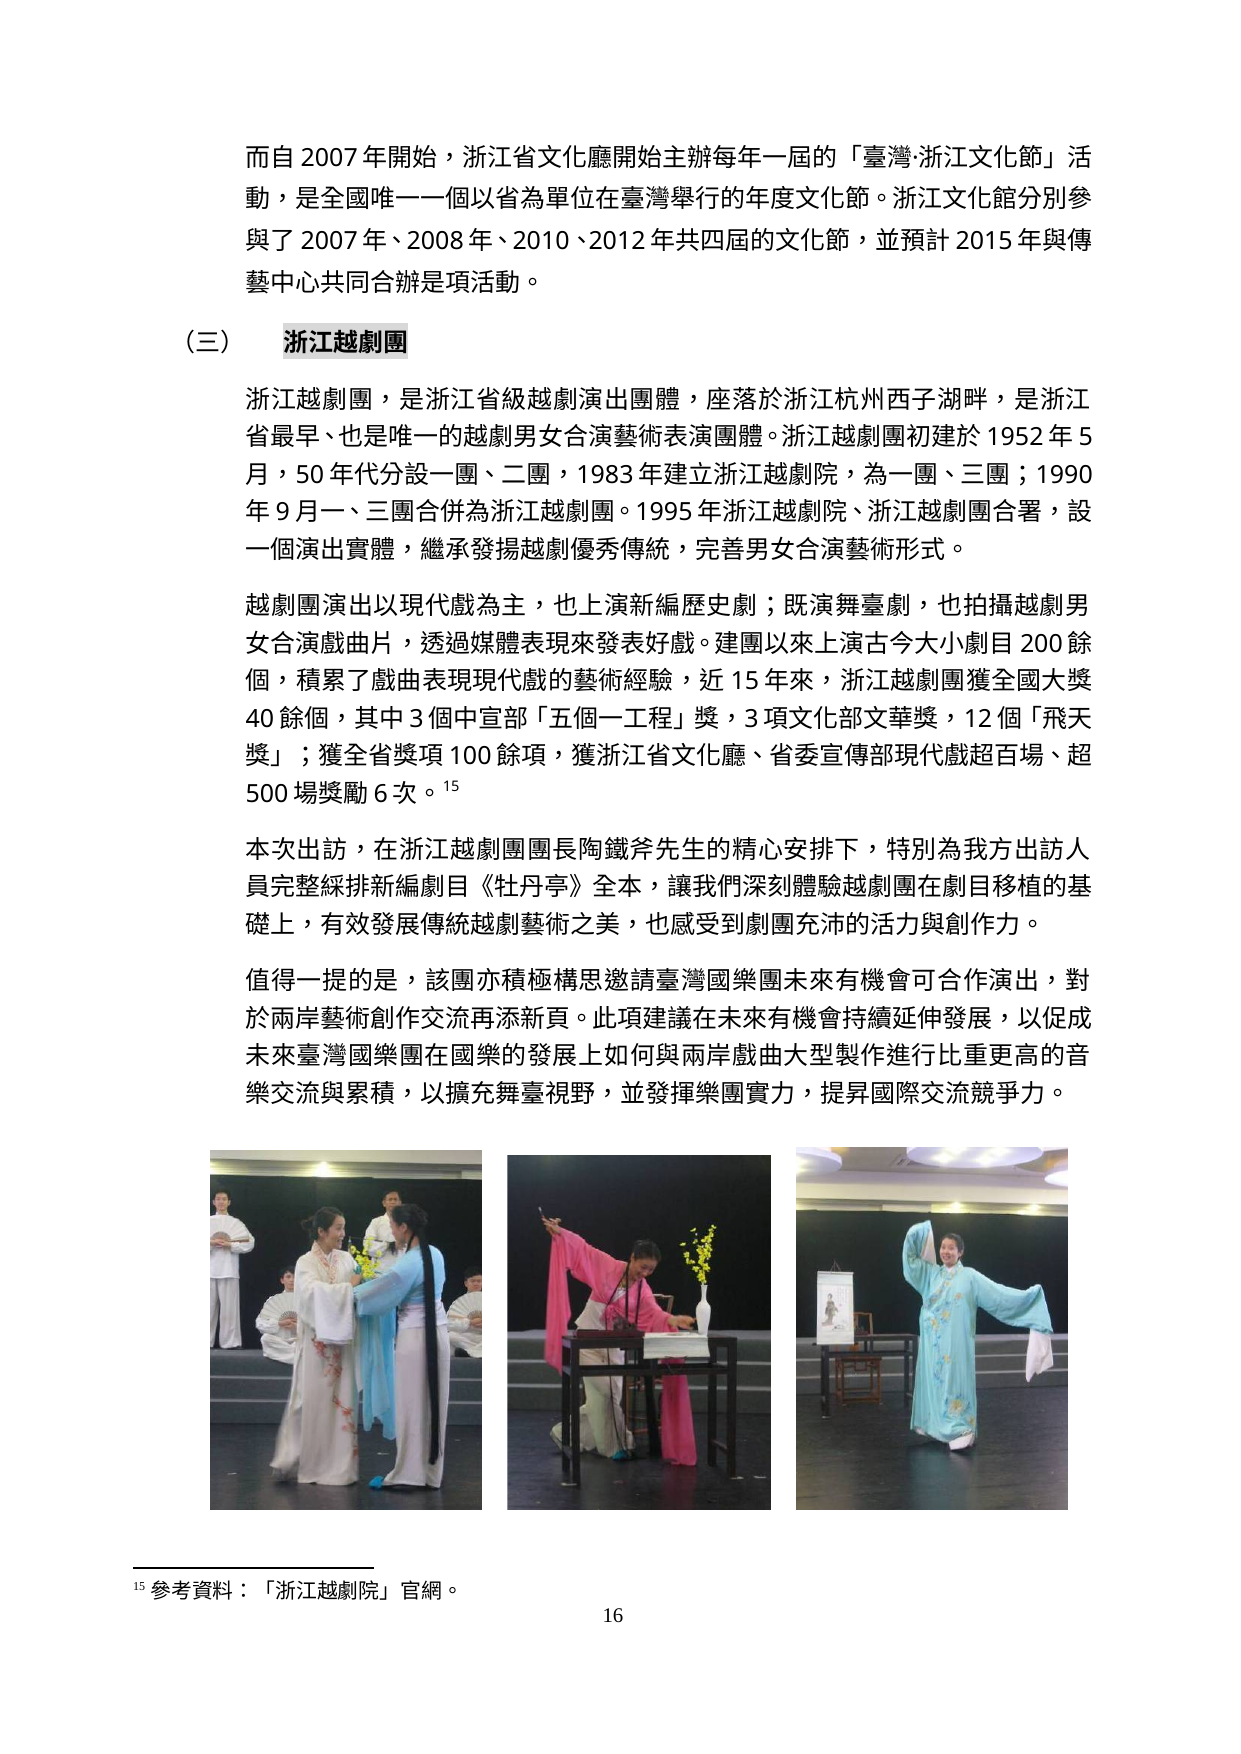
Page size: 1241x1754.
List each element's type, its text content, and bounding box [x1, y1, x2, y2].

picture [507, 1155, 771, 1510]
picture [796, 1147, 1068, 1510]
picture [210, 1150, 482, 1510]
text 越劇團演出以現代戲為主，也上演新編歷史劇；既演舞臺劇，也拍攝越劇男女合演戲曲片，透過媒體表現來發表好戲。建團以來上演古今大小劇目200餘個，積累了戲曲表現現代戲的藝術經驗，近15年來，浙江越劇團獲全國大獎40餘個，其中3個中宣部「五個一工程」獎，3項文化部文華獎，12個「飛天獎」；獲全省獎項100餘項，獲浙江省文化廳、省委宣傳部現代戲超百場、超500場獎勵6次。 [245, 585, 1092, 810]
text 參考資料：「浙江越劇院」官網。 [133, 1574, 1092, 1604]
text 本次出訪，在浙江越劇團團長陶鐵斧先生的精心安排下，特別為我方出訪人員完整綵排新編劇目《牡丹亭》全本，讓我們深刻體驗越劇團在劇目移植的基礎上，有效發展傳統越劇藝術之美，也感受到劇團充沛的活力與創作力。 [245, 829, 1092, 941]
text 值得一提的是，該團亦積極構思邀請臺灣國樂團未來有機會可合作演出，對於兩岸藝術創作交流再添新頁。此項建議在未來有機會持續延伸發展，以促成未來臺灣國樂團在國樂的發展上如何與兩岸戲曲大型製作進行比重更高的音樂交流與累積，以擴充舞臺視野，並發揮樂團實力，提昇國際交流競爭力。 [245, 960, 1092, 1110]
text 浙江越劇團，是浙江省級越劇演出團體，座落於浙江杭州西子湖畔，是浙江省最早、也是唯一的越劇男女合演藝術表演團體。浙江越劇團初建於1952年5月，50年代分設一團、二團，1983年建立浙江越劇院，為一團、三團；1990年9月一、三團合併為浙江越劇團。1995年浙江越劇院、浙江越劇團合署，設一個演出實體，繼承發揚越劇優秀傳統，完善男女合演藝術形式。 [245, 379, 1092, 566]
text 而自2007年開始，浙江省文化廳開始主辦每年一屆的「臺灣·浙江文化節」活動，是全國唯一一個以省為單位在臺灣舉行的年度文化節。浙江文化館分別參與了2007年、2008年、2010、2012年共四屆的文化節，並預計2015年與傳藝中心共同合辦是項活動。 [245, 133, 1092, 299]
list 浙江越劇團 [170, 318, 1092, 360]
